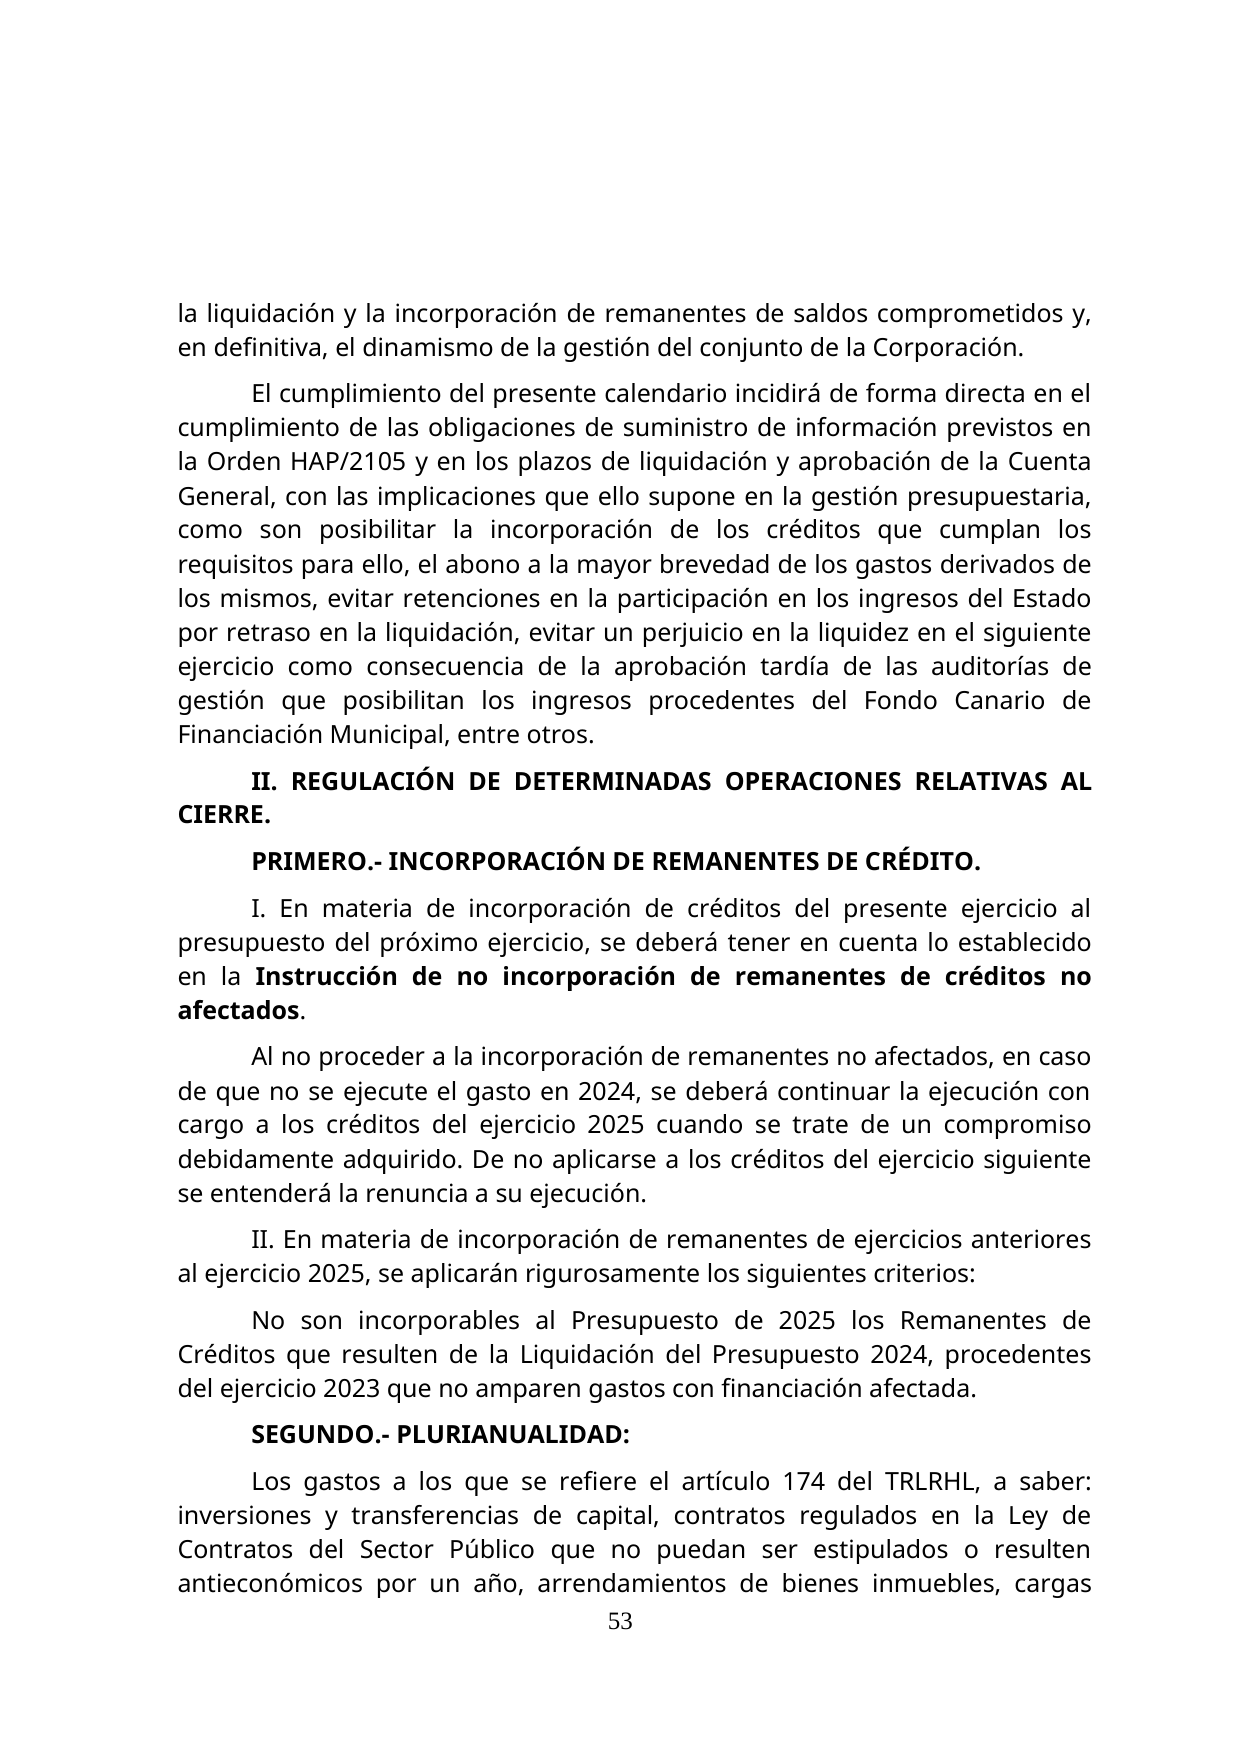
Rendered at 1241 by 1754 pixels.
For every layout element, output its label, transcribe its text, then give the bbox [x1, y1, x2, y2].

text No son incorporables al Presupuesto de 2025 los Remanentes de Créditos que resulten de la Liquidación del Presupuesto 2024, procedentes del ejercicio 2023 que no amparen gastos con financiación afectada. [177, 1302, 1093, 1405]
text I. En materia de incorporación de créditos del presente ejercicio al presupuesto del próximo ejercicio, se deberá tener en cuenta lo establecido en la Instrucción de no incorporación de remanentes de créditos no afectados. [177, 890, 1093, 1027]
text PRIMERO.- INCORPORACIÓN DE REMANENTES DE CRÉDITO. [177, 844, 1093, 878]
text SEGUNDO.- PLURIANUALIDAD: [177, 1417, 1093, 1451]
text El cumplimiento del presente calendario incidirá de forma directa en el cumplimiento de las obligaciones de suministro de información previstos en la Orden HAP/2105 y en los plazos de liquidación y aprobación de la Cuenta General, con las implicaciones que ello supone en la gestión presupuestaria, como son posibilitar la incorporación de los créditos que cumplan los requisitos para ello, el abono a la mayor brevedad de los gastos derivados de los mismos, evitar retenciones en la participación en los ingresos del Estado por retraso en la liquidación, evitar un perjuicio en la liquidez en el siguiente ejercicio como consecuencia de la aprobación tardía de las auditorías de gestión que posibilitan los ingresos procedentes del Fondo Canario de Financiación Municipal, entre otros. [177, 376, 1093, 751]
text II. En materia de incorporación de remanentes de ejercicios anteriores al ejercicio 2025, se aplicarán rigurosamente los siguientes criterios: [177, 1222, 1093, 1290]
text II. REGULACIÓN DE DETERMINADAS OPERACIONES RELATIVAS AL CIERRE. [177, 763, 1093, 831]
text Los gastos a los que se refiere el artículo 174 del TRLRHL, a saber: inversiones y transferencias de capital, contratos regulados en la Ley de Contratos del Sector Público que no puedan ser estipulados o resulten antieconómicos por un año, arrendamientos de bienes inmuebles, cargas [177, 1464, 1093, 1600]
text la liquidación y la incorporación de remanentes de saldos comprometidos y, en definitiva, el dinamismo de la gestión del conjunto de la Corporación. [177, 295, 1093, 363]
text Al no proceder a la incorporación de remanentes no afectados, en caso de que no se ejecute el gasto en 2024, se deberá continuar la ejecución con cargo a los créditos del ejercicio 2025 cuando se trate de un compromiso debidamente adquirido. De no aplicarse a los créditos del ejercicio siguiente se entenderá la renuncia a su ejecución. [177, 1039, 1093, 1209]
